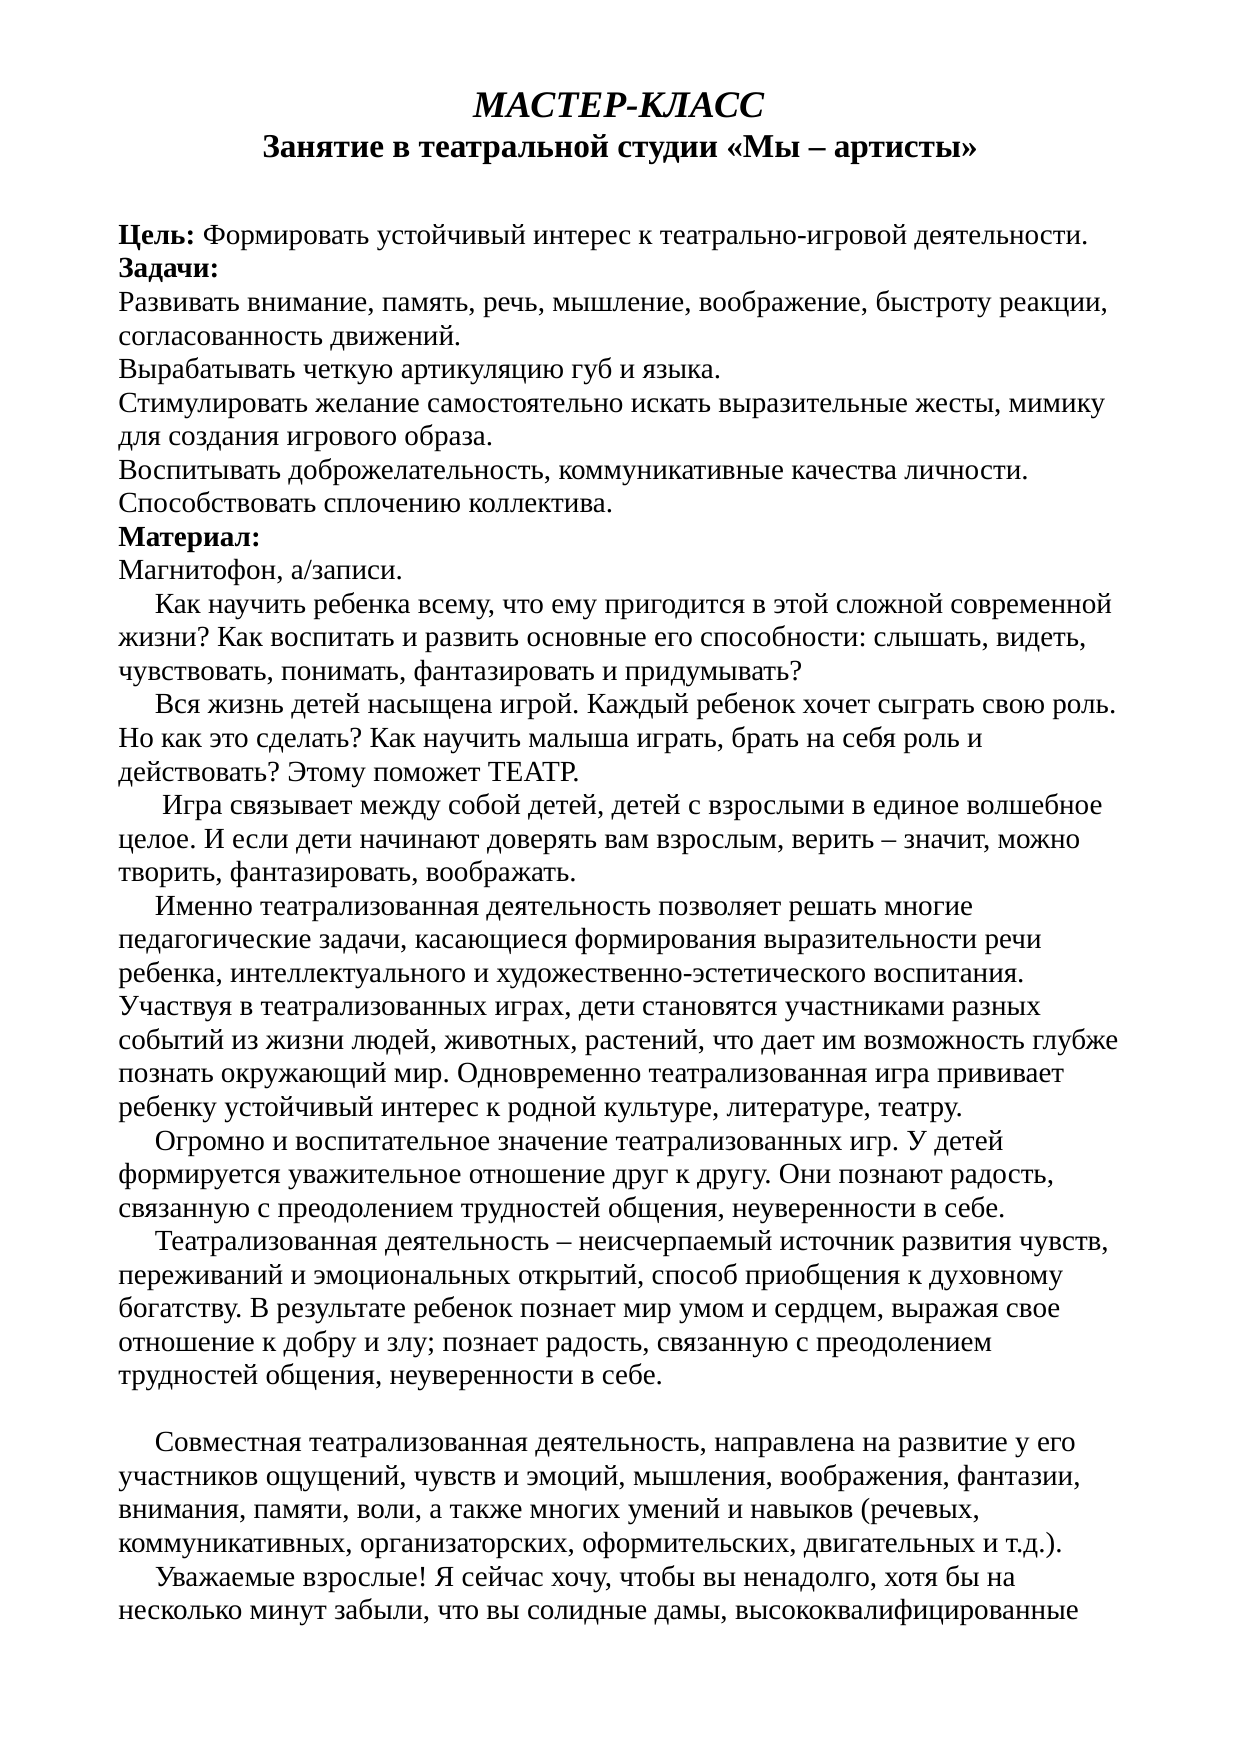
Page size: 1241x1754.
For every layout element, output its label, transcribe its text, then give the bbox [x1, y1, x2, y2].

text Игра связывает между собой детей, детей с взрослыми в единое волшебное целое. И если дети начинают доверять вам взрослым, верить – значит, можно творить, фантазировать, воображать. [118, 787, 1122, 888]
text Способствовать сплочению коллектива. [118, 485, 1122, 519]
text Занятие в театральной студии «Мы – артисты» [118, 126, 1122, 164]
text Задачи: [118, 251, 1122, 284]
text Стимулировать желание самостоятельно искать выразительные жесты, мимику для создания игрового образа. [118, 385, 1122, 452]
text Вырабатывать четкую артикуляцию губ и языка. [118, 351, 1122, 385]
text Огромно и воспитательное значение театрализованных игр. У детей формируется уважительное отношение друг к другу. Они познают радость, связанную с преодолением трудностей общения, неуверенности в себе. [118, 1123, 1122, 1223]
text Развивать внимание, память, речь, мышление, воображение, быстроту реакции, согласованность движений. [118, 284, 1122, 351]
text Вся жизнь детей насыщена игрой. Каждый ребенок хочет сыграть свою роль. Но как это сделать? Как научить малыша играть, брать на себя роль и действовать? Этому поможет ТЕАТР. [118, 687, 1122, 787]
text Театрализованная деятельность – неисчерпаемый источник развития чувств, переживаний и эмоциональных открытий, способ приобщения к духовному богатству. В результате ребенок познает мир умом и сердцем, выражая свое отношение к добру и злу; познает радость, связанную с преодолением трудностей общения, неуверенности в себе. [118, 1223, 1122, 1391]
text МАСТЕР-КЛАСС [118, 83, 1122, 126]
text Именно театрализованная деятельность позволяет решать многие педагогические задачи, касающиеся формирования выразительности речи ребенка, интеллектуального и художественно-эстетического воспитания. Участвуя в театрализованных играх, дети становятся участниками разных событий из жизни людей, животных, растений, что дает им возможность глубже познать окружающий мир. Одновременно театрализованная игра прививает ребенку устойчивый интерес к родной культуре, литературе, театру. [118, 888, 1122, 1123]
text Цель: Формировать устойчивый интерес к театрально-игровой деятельности. [118, 217, 1122, 251]
text Уважаемые взрослые! Я сейчас хочу, чтобы вы ненадолго, хотя бы на несколько минут забыли, что вы солидные дамы, высококвалифицированные [118, 1559, 1122, 1626]
text Совместная театрализованная деятельность, направлена на развитие у его участников ощущений, чувств и эмоций, мышления, воображения, фантазии, внимания, памяти, воли, а также многих умений и навыков (речевых, коммуникативных, организаторских, оформительских, двигательных и т.д.). [118, 1424, 1122, 1559]
text Магнитофон, а/записи. [118, 552, 1122, 586]
text Как научить ребенка всему, что ему пригодится в этой сложной современной жизни? Как воспитать и развить основные его способности: слышать, видеть, чувствовать, понимать, фантазировать и придумывать? [118, 586, 1122, 687]
text Воспитывать доброжелательность, коммуникативные качества личности. [118, 452, 1122, 485]
text Материал: [118, 519, 1122, 552]
